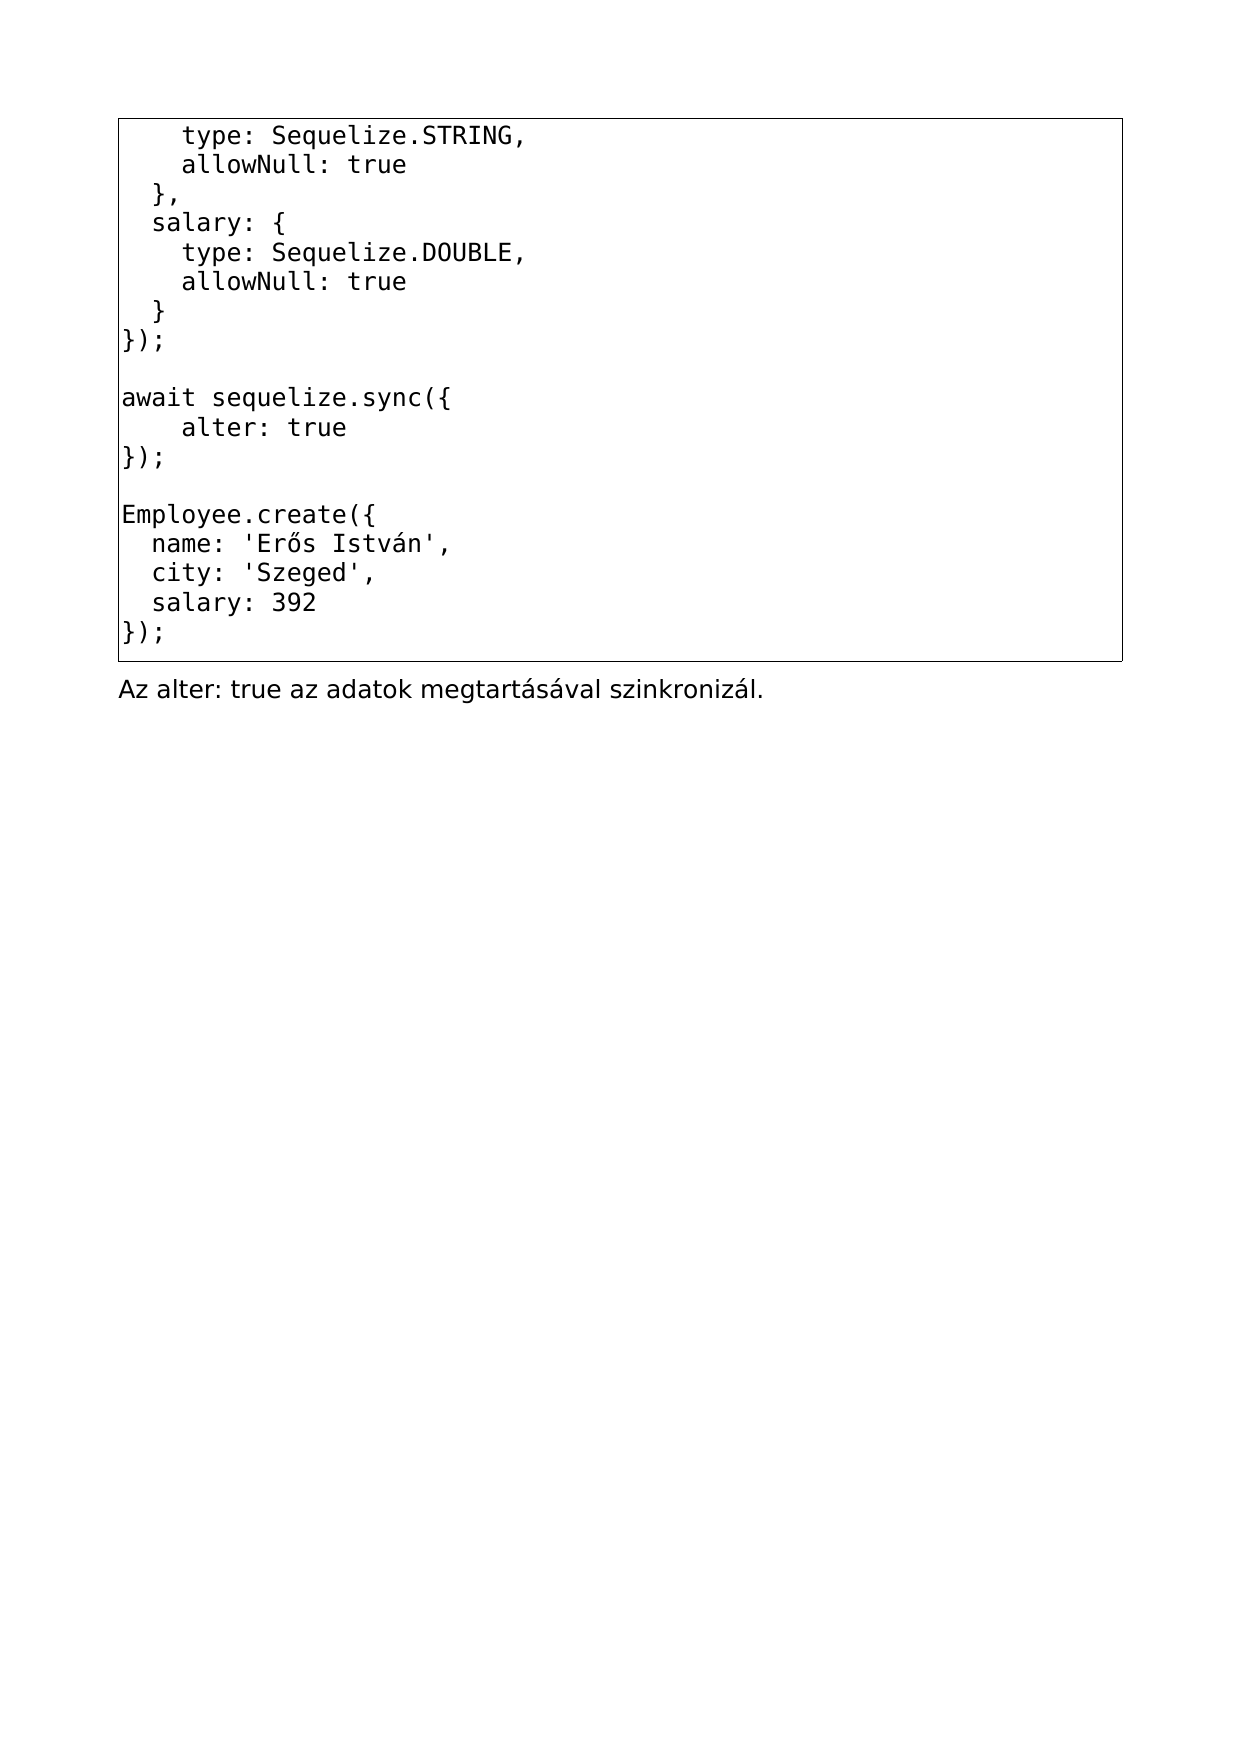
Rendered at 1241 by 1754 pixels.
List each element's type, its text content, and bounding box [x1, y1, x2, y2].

table_header type: Sequelize.STRING, allowNull: true }, salary: { type: Sequelize.DOUBLE, allowNull: true } }); await sequelize.sync({ alter: true }); Employee.create({ name: 'Erős István', city: 'Szeged', salary: 392 }); [119, 119, 1122, 661]
text Az alter: true az adatok megtartásával szinkronizál. [118, 676, 1122, 705]
